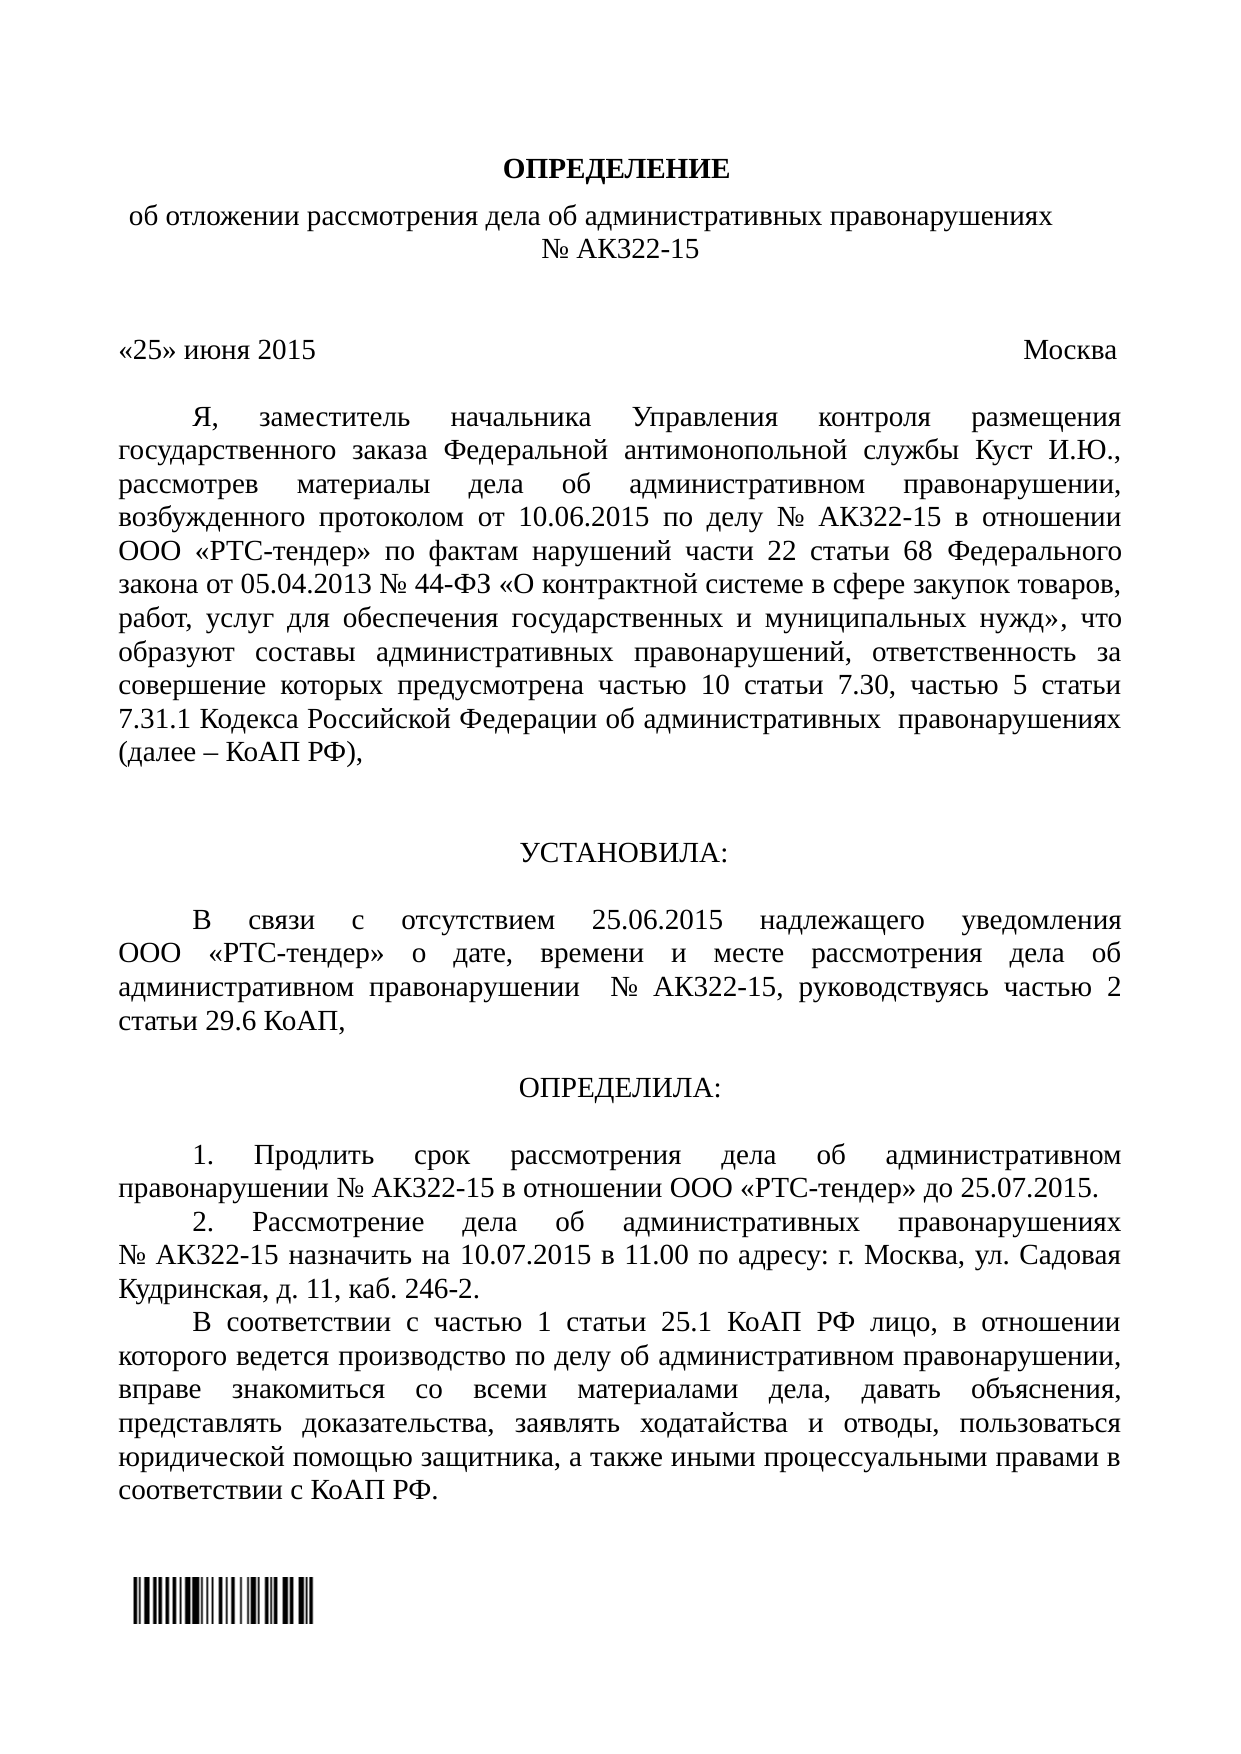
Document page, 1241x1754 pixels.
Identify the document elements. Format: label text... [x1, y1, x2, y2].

text 2. Рассмотрение дела об административных правонарушениях № АК322-15 назначить на 10.07.2015 в 11.00 по адресу: г. Москва, ул. Садовая Кудринская, д. 11, каб. 246-2. [118, 1204, 1122, 1304]
text УСТАНОВИЛА: [118, 835, 1122, 868]
text В связи с отсутствием 25.06.2015 надлежащего уведомления ООО «РТС-тендер» о дате, времени и месте рассмотрения дела об административном правонарушении № АК322-15, руководствуясь частью 2 статьи 29.6 КоАП, [118, 902, 1122, 1036]
picture [118, 1577, 331, 1624]
text ОПРЕДЕЛЕНИЕ [118, 152, 1122, 185]
text об отложении рассмотрения дела об административных правонарушениях № АК322-15 [118, 198, 1122, 265]
text Я, заместитель начальника Управления контроля размещения государственного заказа Федеральной антимонопольной службы Куст И.Ю., рассмотрев материалы дела об административном правонарушении, возбужденного протоколом от 10.06.2015 по делу № АК322-15 в отношении ООО «РТС-тендер» по фактам нарушений части 22 статьи 68 Федерального закона от 05.04.2013 № 44-ФЗ «О контрактной системе в сфере закупок товаров, работ, услуг для обеспечения государственных и муниципальных нужд», что образуют составы административных правонарушений, ответственность за совершение которых предусмотрена частью 10 статьи 7.30, частью 5 статьи 7.31.1 Кодекса Российской Федерации об административных правонарушениях (далее – КоАП РФ), [118, 399, 1122, 768]
text «25» июня 2015 Москва [118, 332, 1122, 365]
text ОПРЕДЕЛИЛА: [118, 1070, 1122, 1103]
text В соответствии с частью 1 статьи 25.1 КоАП РФ лицо, в отношении которого ведется производство по делу об административном правонарушении, вправе знакомиться со всеми материалами дела, давать объяснения, представлять доказательства, заявлять ходатайства и отводы, пользоваться юридической помощью защитника, а также иными процессуальными правами в соответствии с КоАП РФ. [118, 1304, 1122, 1506]
text 1. Продлить срок рассмотрения дела об административном правонарушении № АК322-15 в отношении ООО «РТС-тендер» до 25.07.2015. [118, 1137, 1122, 1204]
